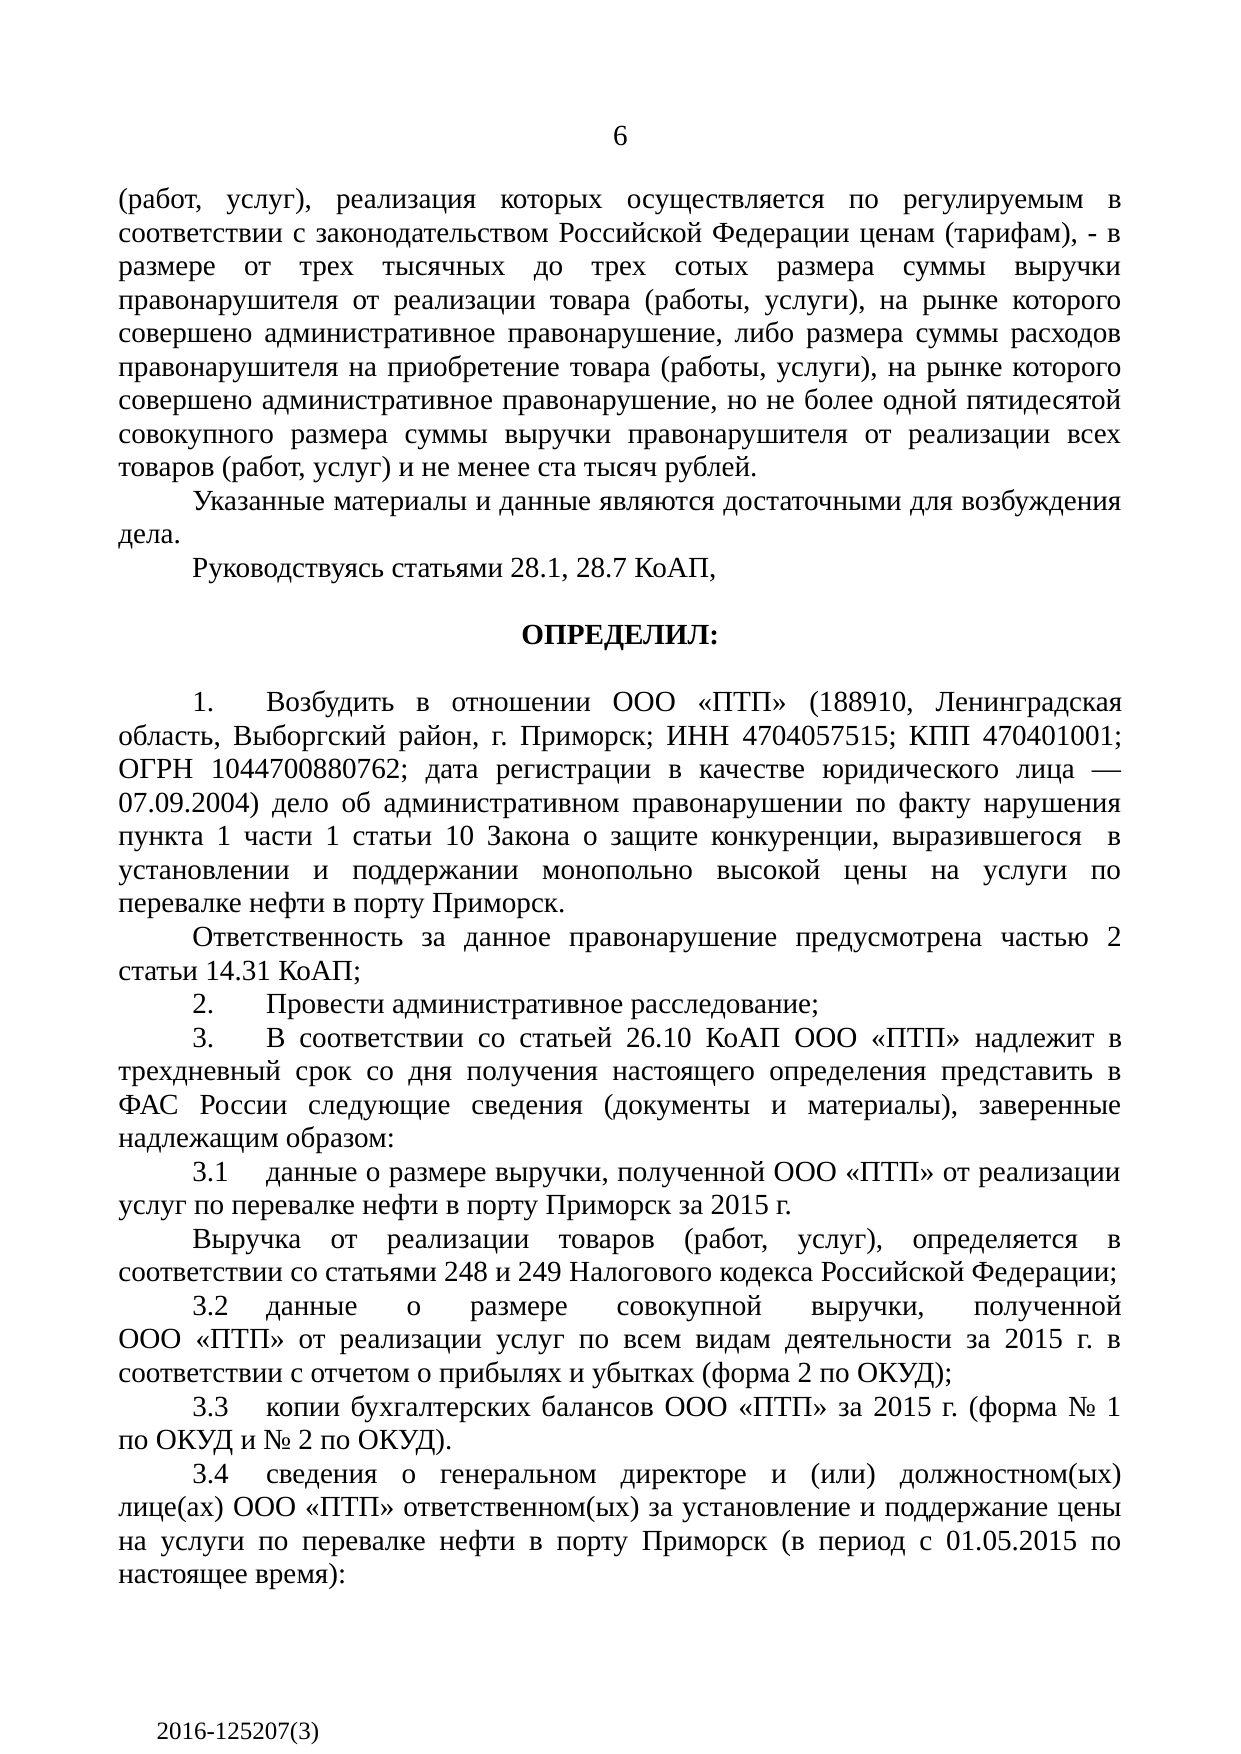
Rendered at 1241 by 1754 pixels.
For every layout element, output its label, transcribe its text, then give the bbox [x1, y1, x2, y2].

text 3.1 данные о размере выручки, полученной ООО «ПТП» от реализации услуг по перевалке нефти в порту Приморск за 2015 г. [118, 1154, 1122, 1221]
text 3.4 сведения о генеральном директоре и (или) должностном(ых) лице(ах) ООО «ПТП» ответственном(ых) за установление и поддержание цены на услуги по перевалке нефти в порту Приморск (в период с 01.05.2015 по настоящее время): [118, 1456, 1122, 1590]
text 3.2 данные о размере совокупной выручки, полученной ООО «ПТП» от реализации услуг по всем видам деятельности за 2015 г. в соответствии с отчетом о прибылях и убытках (форма 2 по ОКУД); [118, 1288, 1122, 1389]
text 3. В соответствии со статьей 26.10 КоАП ООО «ПТП» надлежит в трехдневный срок со дня получения настоящего определения представить в ФАС России следующие сведения (документы и материалы), заверенные надлежащим образом: [118, 1020, 1122, 1154]
text Выручка от реализации товаров (работ, услуг), определяется в соответствии со статьями 248 и 249 Налогового кодекса Российской Федерации; [118, 1221, 1122, 1288]
text 3.3 копии бухгалтерских балансов ООО «ПТП» за 2015 г. (форма № 1 по ОКУД и № 2 по ОКУД). [118, 1389, 1122, 1456]
text (работ, услуг), реализация которых осуществляется по регулируемым в соответствии с законодательством Российской Федерации ценам (тарифам), - в размере от трех тысячных до трех сотых размера суммы выручки правонарушителя от реализации товара (работы, услуги), на рынке которого совершено административное правонарушение, либо размера суммы расходов правонарушителя на приобретение товара (работы, услуги), на рынке которого совершено административное правонарушение, но не более одной пятидесятой совокупного размера суммы выручки правонарушителя от реализации всех товаров (работ, услуг) и не менее ста тысяч рублей. [118, 181, 1122, 483]
text 2. Провести административное расследование; [118, 986, 1122, 1020]
text 1. Возбудить в отношении ООО «ПТП» (188910, Ленинградская область, Выборгский район, г. Приморск; ИНН 4704057515; КПП 470401001; ОГРН 1044700880762; дата регистрации в качестве юридического лица — 07.09.2004) дело об административном правонарушении по факту нарушения пункта 1 части 1 статьи 10 Закона о защите конкуренции, выразившегося в установлении и поддержании монопольно высокой цены на услуги по перевалке нефти в порту Приморск. [118, 684, 1122, 919]
text ОПРЕДЕЛИЛ: [118, 617, 1122, 651]
text Указанные материалы и данные являются достаточными для возбуждения дела. [118, 483, 1122, 550]
text Ответственность за данное правонарушение предусмотрена частью 2 статьи 14.31 КоАП; [118, 919, 1122, 986]
text Руководствуясь статьями 28.1, 28.7 КоАП, [118, 550, 1122, 584]
